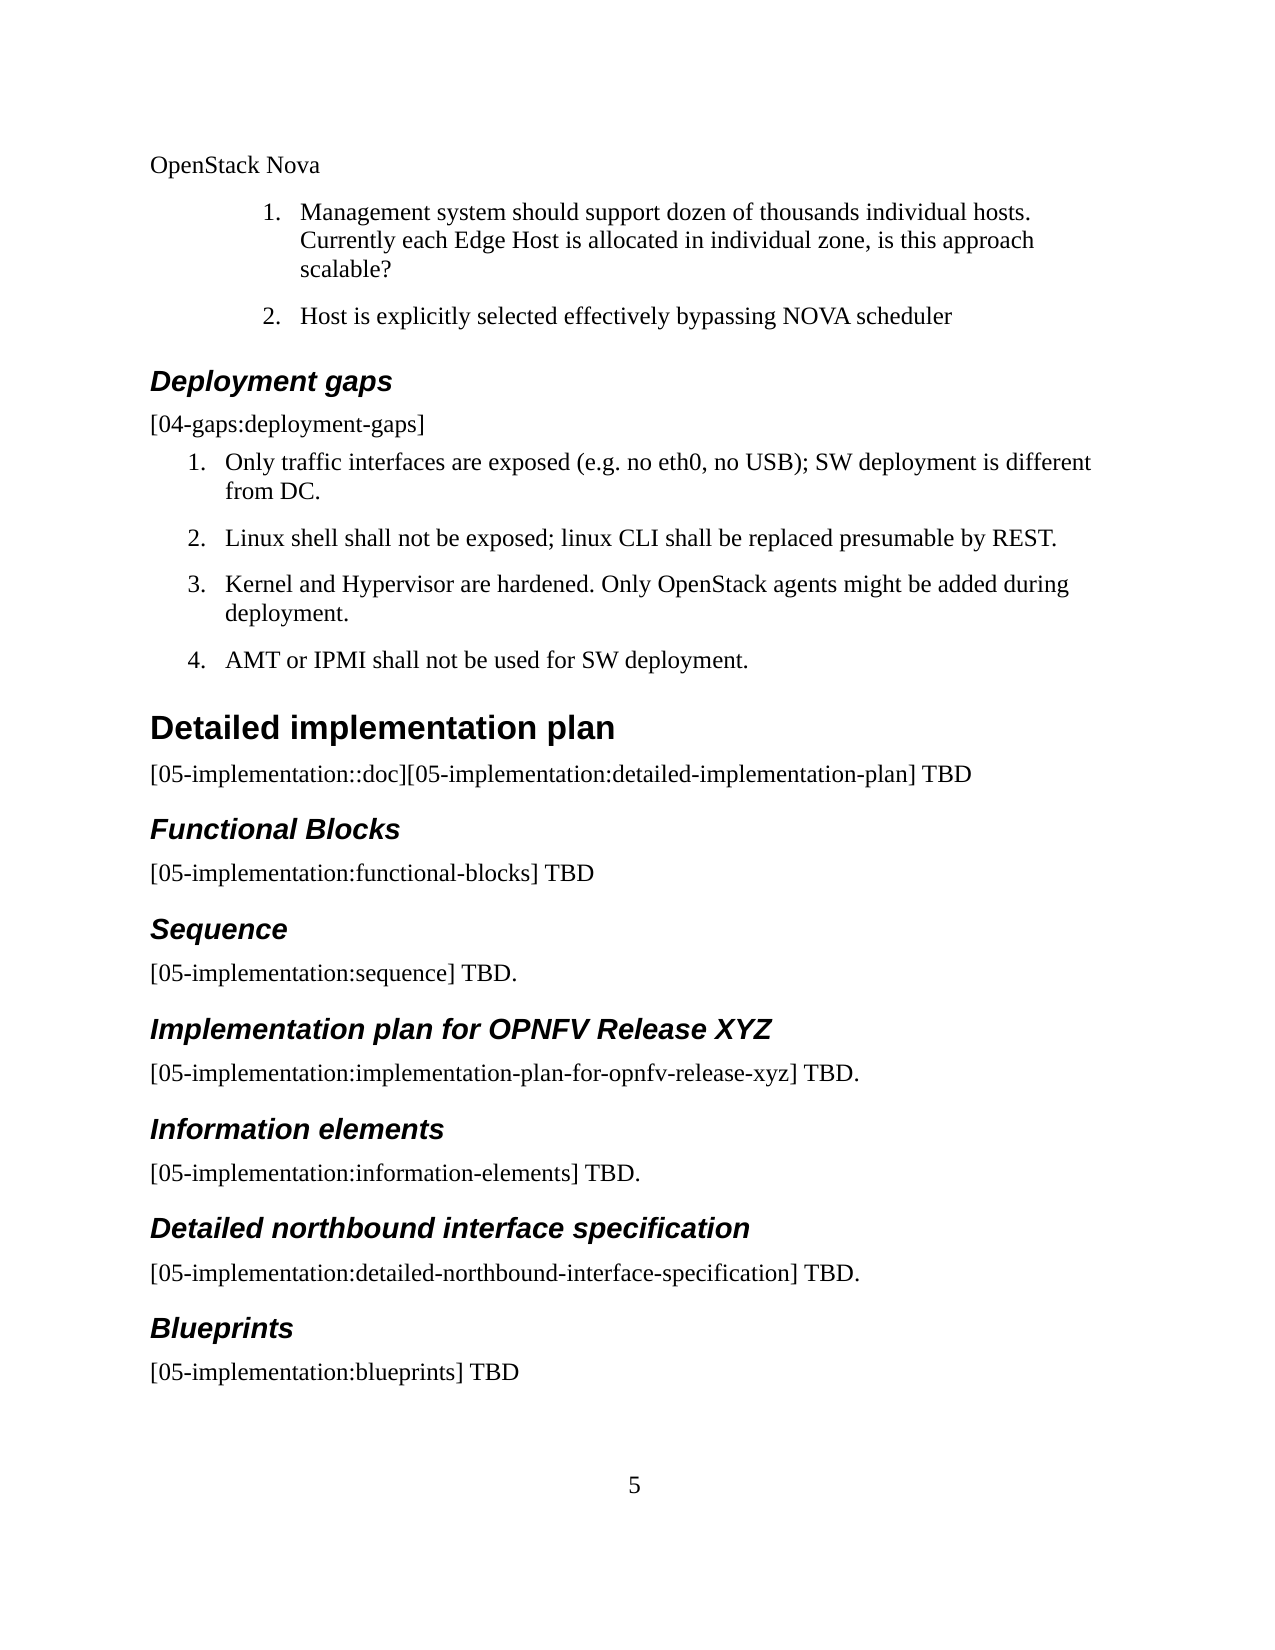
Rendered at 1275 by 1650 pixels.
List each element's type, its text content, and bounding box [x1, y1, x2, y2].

subtitle Detailed implementation plan [150, 707, 1125, 746]
list Only traffic interfaces are exposed (e.g. no eth0, no USB); SW deployment is different from DC. [187, 447, 1125, 505]
subtitle Implementation plan for OPNFV Release XYZ [150, 1012, 1125, 1046]
text [05-implementation:information-elements] TBD. [150, 1158, 1125, 1187]
list Host is explicitly selected effectively bypassing NOVA scheduler [262, 301, 1125, 329]
list Kernel and Hypervisor are hardened. Only OpenStack agents might be added during deployment. [187, 569, 1125, 627]
text [05-implementation:implementation-plan-for-opnfv-release-xyz] TBD. [150, 1058, 1125, 1087]
subtitle Functional Blocks [150, 812, 1125, 846]
text [05-implementation:sequence] TBD. [150, 958, 1125, 987]
text [05-implementation:functional-blocks] TBD [150, 858, 1125, 887]
subtitle Information elements [150, 1112, 1125, 1145]
subtitle Detailed northbound interface specification [150, 1212, 1125, 1245]
text OpenStack Nova [150, 150, 1125, 179]
list AMT or IPMI shall not be used for SW deployment. [187, 645, 1125, 673]
subtitle Blueprints [150, 1311, 1125, 1345]
text [04-gaps:deployment-gaps] [150, 409, 1125, 438]
subtitle Sequence [150, 912, 1125, 946]
list Linux shell shall not be exposed; linux CLI shall be replaced presumable by REST. [187, 523, 1125, 551]
list Management system should support dozen of thousands individual hosts. Currently each Edge Host is allocated in individual zone, is this approach scalable? [262, 197, 1125, 283]
subtitle Deployment gaps [150, 363, 1125, 397]
text [05-implementation:detailed-northbound-interface-specification] TBD. [150, 1258, 1125, 1286]
text [05-implementation:blueprints] TBD [150, 1357, 1125, 1386]
text [05-implementation::doc][05-implementation:detailed-implementation-plan] TBD [150, 759, 1125, 787]
